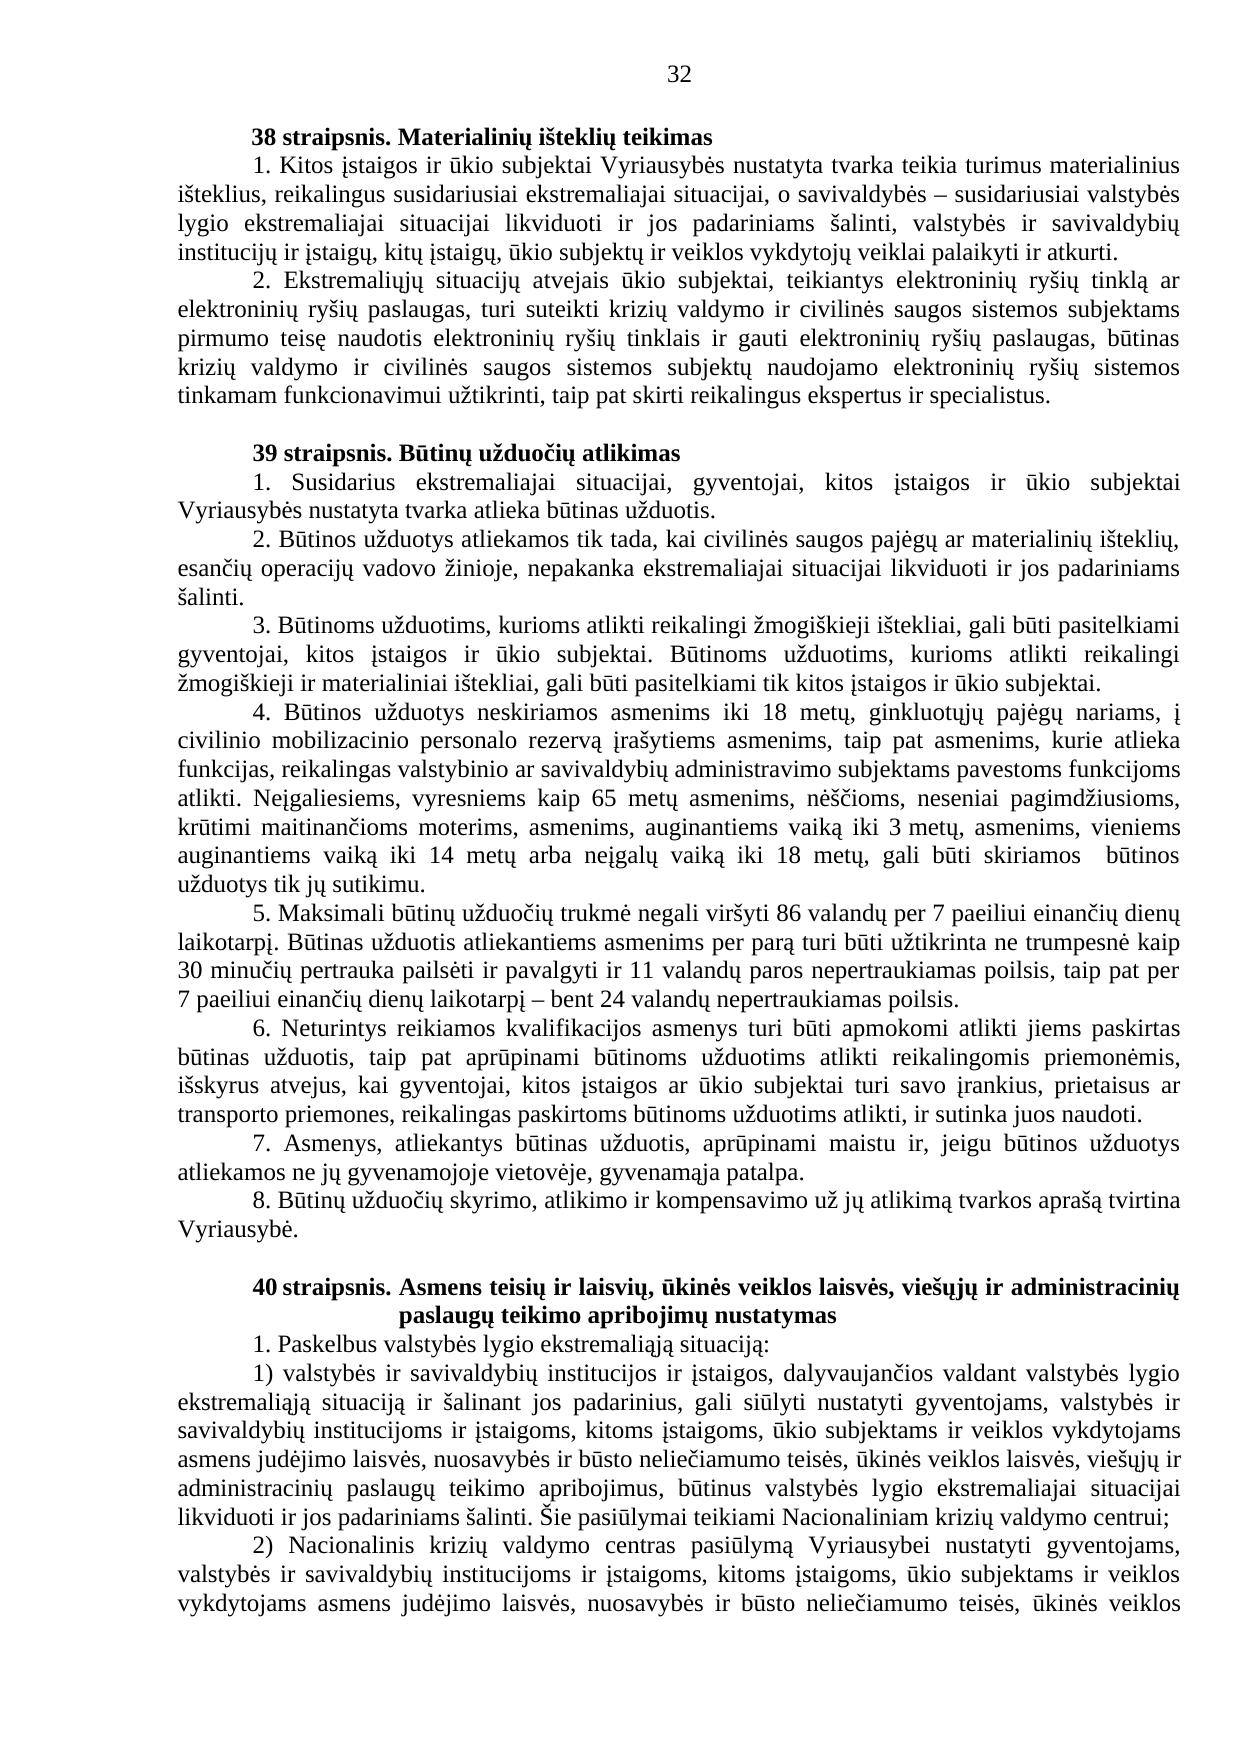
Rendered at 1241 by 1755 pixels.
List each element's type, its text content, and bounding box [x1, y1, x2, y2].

text 2) Nacionalinis krizių valdymo centras pasiūlymą Vyriausybei nustatyti gyventojams, valstybės ir savivaldybių institucijoms ir įstaigoms, kitoms įstaigoms, ūkio subjektams ir veiklos vykdytojams asmens judėjimo laisvės, nuosavybės ir būsto neliečiamumo teisės, ūkinės veiklos [177, 1531, 1181, 1617]
text 38 straipsnis. Materialinių išteklių teikimas [177, 122, 1181, 151]
text 39 straipsnis. Būtinų užduočių atlikimas [177, 438, 1181, 467]
text 6. Neturintys reikiamos kvalifikacijos asmenys turi būti apmokomi atlikti jiems paskirtas būtinas užduotis, taip pat aprūpinami būtinoms užduotims atlikti reikalingomis priemonėmis, išskyrus atvejus, kai gyventojai, kitos įstaigos ar ūkio subjektai turi savo įrankius, prietaisus ar transporto priemones, reikalingas paskirtoms būtinoms užduotims atlikti, ir sutinka juos naudoti. [177, 1013, 1181, 1128]
text 5. Maksimali būtinų užduočių trukmė negali viršyti 86 valandų per 7 paeiliui einančių dienų laikotarpį. Būtinas užduotis atliekantiems asmenims per parą turi būti užtikrinta ne trumpesnė kaip 30 minučių pertrauka pailsėti ir pavalgyti ir 11 valandų paros nepertraukiamas poilsis, taip pat per 7 paeiliui einančių dienų laikotarpį – bent 24 valandų nepertraukiamas poilsis. [177, 898, 1181, 1013]
text 2. Būtinos užduotys atliekamos tik tada, kai civilinės saugos pajėgų ar materialinių išteklių, esančių operacijų vadovo žinioje, nepakanka ekstremaliajai situacijai likviduoti ir jos padariniams šalinti. [177, 524, 1181, 611]
text 1. Paskelbus valstybės lygio ekstremaliąją situaciją: [177, 1329, 1181, 1358]
text 2. Ekstremaliųjų situacijų atvejais ūkio subjektai, teikiantys elektroninių ryšių tinklą ar elektroninių ryšių paslaugas, turi suteikti krizių valdymo ir civilinės saugos sistemos subjektams pirmumo teisę naudotis elektroninių ryšių tinklais ir gauti elektroninių ryšių paslaugas, būtinas krizių valdymo ir civilinės saugos sistemos subjektų naudojamo elektroninių ryšių sistemos tinkamam funkcionavimui užtikrinti, taip pat skirti reikalingus ekspertus ir specialistus. [177, 266, 1181, 409]
text 1. Susidarius ekstremaliajai situacijai, gyventojai, kitos įstaigos ir ūkio subjektai Vyriausybės nustatyta tvarka atlieka būtinas užduotis. [177, 467, 1181, 524]
text 3. Būtinoms užduotims, kurioms atlikti reikalingi žmogiškieji ištekliai, gali būti pasitelkiami gyventojai, kitos įstaigos ir ūkio subjektai. Būtinoms užduotims, kurioms atlikti reikalingi žmogiškieji ir materialiniai ištekliai, gali būti pasitelkiami tik kitos įstaigos ir ūkio subjektai. [177, 611, 1181, 697]
text 7. Asmenys, atliekantys būtinas užduotis, aprūpinami maistu ir, jeigu būtinos užduotys atliekamos ne jų gyvenamojoje vietovėje, gyvenamąja patalpa. [177, 1128, 1181, 1186]
text 40 straipsnis. Asmens teisių ir laisvių, ūkinės veiklos laisvės, viešųjų ir administracinių paslaugų teikimo apribojimų nustatymas [252, 1272, 1181, 1329]
text 1. Kitos įstaigos ir ūkio subjektai Vyriausybės nustatyta tvarka teikia turimus materialinius išteklius, reikalingus susidariusiai ekstremaliajai situacijai, o savivaldybės – susidariusiai valstybės lygio ekstremaliajai situacijai likviduoti ir jos padariniams šalinti, valstybės ir savivaldybių institucijų ir įstaigų, kitų įstaigų, ūkio subjektų ir veiklos vykdytojų veiklai palaikyti ir atkurti. [177, 151, 1181, 266]
text 1) valstybės ir savivaldybių institucijos ir įstaigos, dalyvaujančios valdant valstybės lygio ekstremaliąją situaciją ir šalinant jos padarinius, gali siūlyti nustatyti gyventojams, valstybės ir savivaldybių institucijoms ir įstaigoms, kitoms įstaigoms, ūkio subjektams ir veiklos vykdytojams asmens judėjimo laisvės, nuosavybės ir būsto neliečiamumo teisės, ūkinės veiklos laisvės, viešųjų ir administracinių paslaugų teikimo apribojimus, būtinus valstybės lygio ekstremaliajai situacijai likviduoti ir jos padariniams šalinti. Šie pasiūlymai teikiami Nacionaliniam krizių valdymo centrui; [177, 1358, 1181, 1531]
text 8. Būtinų užduočių skyrimo, atlikimo ir kompensavimo už jų atlikimą tvarkos aprašą tvirtina Vyriausybė. [177, 1186, 1181, 1243]
text 4. Būtinos užduotys neskiriamos asmenims iki 18 metų, ginkluotųjų pajėgų nariams, į civilinio mobilizacinio personalo rezervą įrašytiems asmenims, taip pat asmenims, kurie atlieka funkcijas, reikalingas valstybinio ar savivaldybių administravimo subjektams pavestoms funkcijoms atlikti. Neįgaliesiems, vyresniems kaip 65 metų asmenims, nėščioms, neseniai pagimdžiusioms, krūtimi maitinančioms moterims, asmenims, auginantiems vaiką iki 3 metų, asmenims, vieniems auginantiems vaiką iki 14 metų arba neįgalų vaiką iki 18 metų, gali būti skiriamos būtinos užduotys tik jų sutikimu. [177, 697, 1181, 898]
